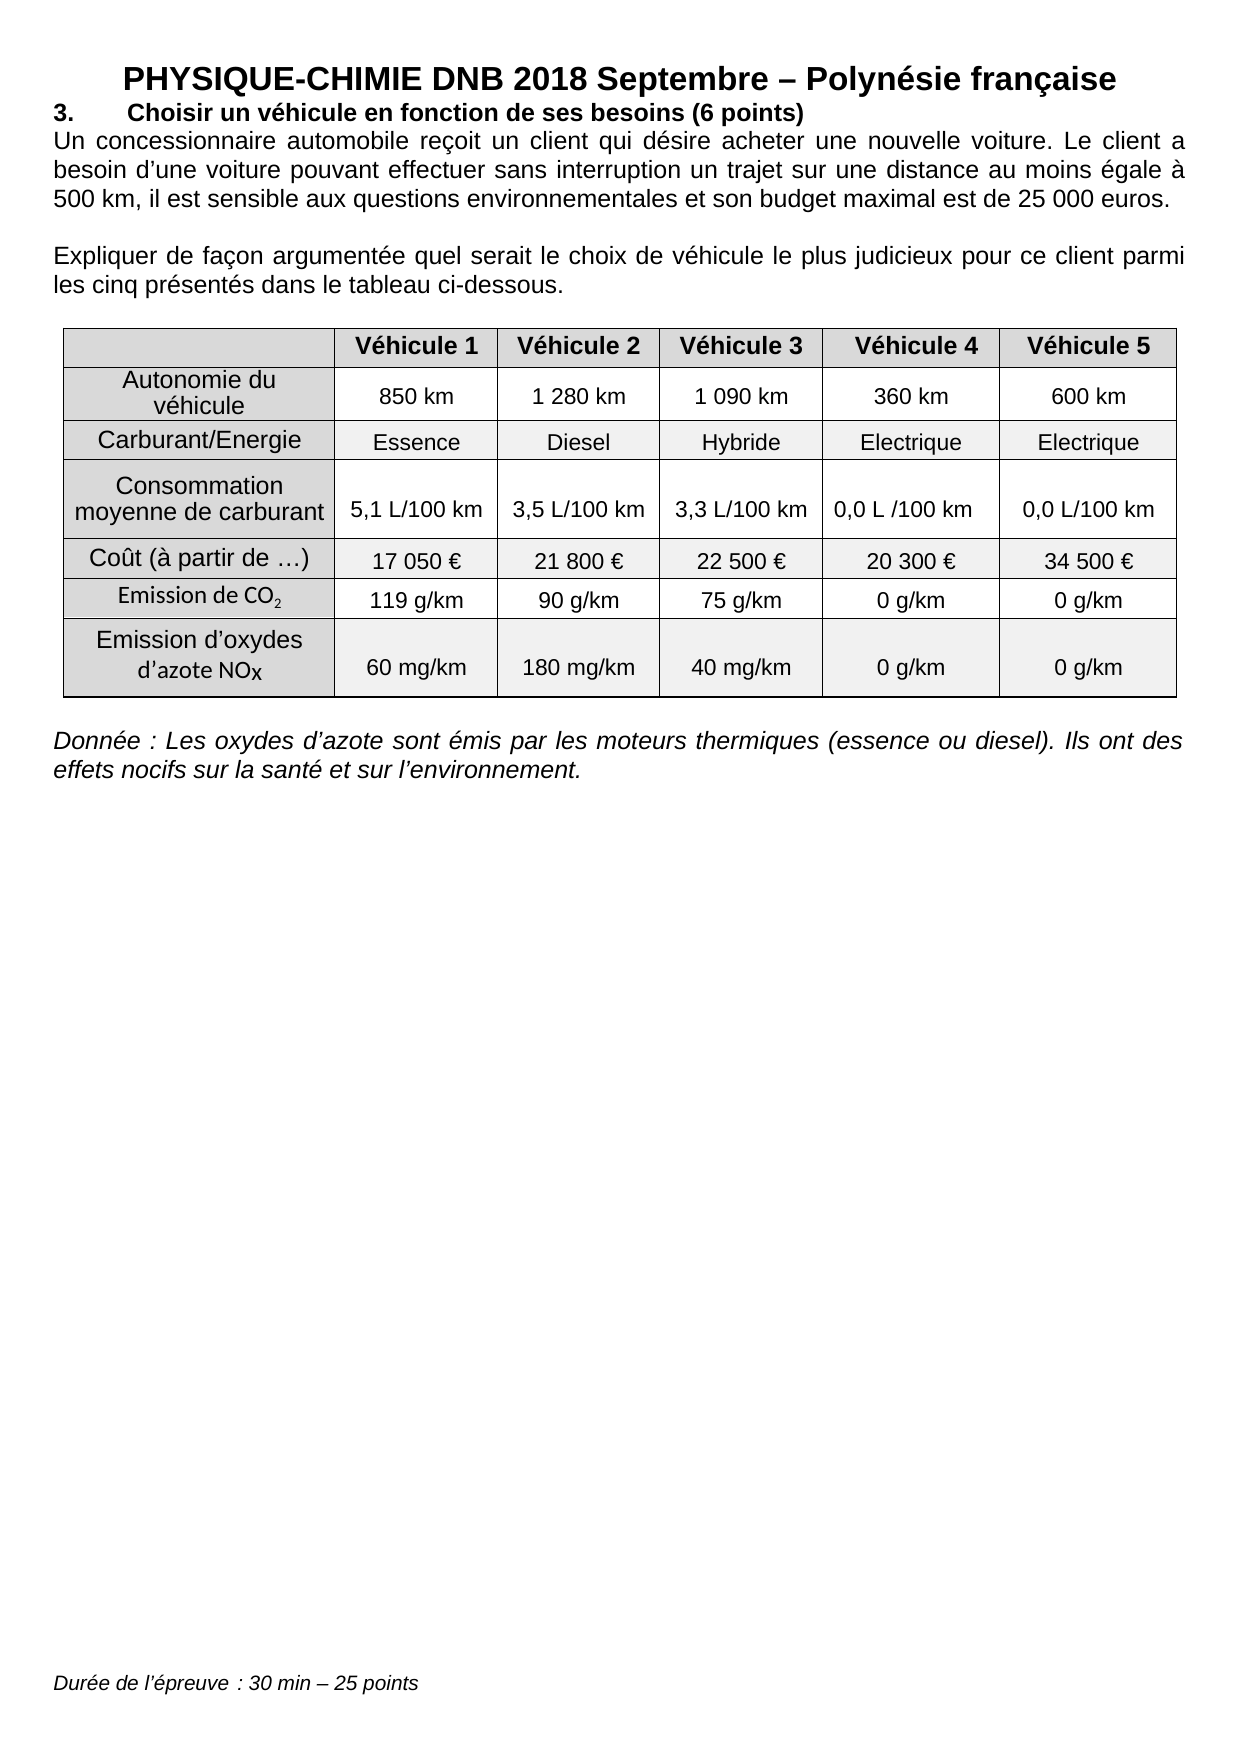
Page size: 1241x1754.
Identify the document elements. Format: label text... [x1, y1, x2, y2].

table_cell 21 800 € [498, 539, 659, 578]
table_cell Coût (à partir de …) [64, 539, 334, 578]
text Expliquer de façon argumentée quel serait le choix de véhicule le plus judicieux pour ce client parmi les cinq présentés dans le tableau ci-dessous. [53, 241, 1187, 299]
table_cell 360 km [823, 368, 999, 420]
table_cell Consommation moyenne de carburant [64, 460, 334, 538]
table_cell Essence [335, 421, 497, 459]
table_cell 0 g/km [1000, 579, 1176, 617]
table_cell Emission d’oxydes d’azote NOx [64, 619, 334, 696]
table_cell 0 g/km [823, 619, 999, 696]
table_cell 1 090 km [660, 368, 822, 420]
table_header [64, 329, 334, 367]
table_cell Diesel [498, 421, 659, 459]
table_header Véhicule 3 [660, 329, 822, 367]
table_cell 60 mg/km [335, 619, 497, 696]
table_cell 22 500 € [660, 539, 822, 578]
table_cell 20 300 € [823, 539, 999, 578]
table_cell 850 km [335, 368, 497, 420]
table_cell Autonomie du véhicule [64, 368, 334, 420]
table_header Véhicule 5 [1000, 329, 1176, 367]
text Donnée : Les oxydes d’azote sont émis par les moteurs thermiques (essence ou diesel). Ils ont des effets nocifs sur la santé et sur l’environnement. [53, 726, 1187, 784]
table_cell 3,5 L/100 km [498, 460, 659, 538]
table_cell 1 280 km [498, 368, 659, 420]
table_cell 17 050 € [335, 539, 497, 578]
table_cell Electrique [823, 421, 999, 459]
table_cell Electrique [1000, 421, 1176, 459]
table_cell Carburant/Energie [64, 421, 334, 459]
table_cell 0,0 L/100 km [1000, 460, 1176, 538]
table_cell 40 mg/km [660, 619, 822, 696]
table_cell 180 mg/km [498, 619, 659, 696]
table_header Véhicule 1 [335, 329, 497, 367]
table_cell 0 g/km [823, 579, 999, 617]
table_cell 34 500 € [1000, 539, 1176, 578]
table_cell Emission de CO2 [64, 579, 334, 617]
table_cell 3,3 L/100 km [660, 460, 822, 538]
table_cell 119 g/km [335, 579, 497, 617]
table_cell Hybride [660, 421, 822, 459]
table_cell 0,0 L /100 km [823, 460, 999, 538]
table_cell 5,1 L/100 km [335, 460, 497, 538]
table_header Véhicule 4 [823, 329, 999, 367]
table_header Véhicule 2 [498, 329, 659, 367]
table_cell 90 g/km [498, 579, 659, 617]
text Un concessionnaire automobile reçoit un client qui désire acheter une nouvelle voiture. Le client a besoin d’une voiture pouvant effectuer sans interruption un trajet sur une distance au moins égale à 500 km, il est sensible aux questions environnementales et son budget maximal est de 25 000 euros. [53, 126, 1187, 212]
table_cell 75 g/km [660, 579, 822, 617]
text 3. Choisir un véhicule en fonction de ses besoins (6 points) [53, 97, 1187, 126]
table_cell 0 g/km [1000, 619, 1176, 696]
table_cell 600 km [1000, 368, 1176, 420]
